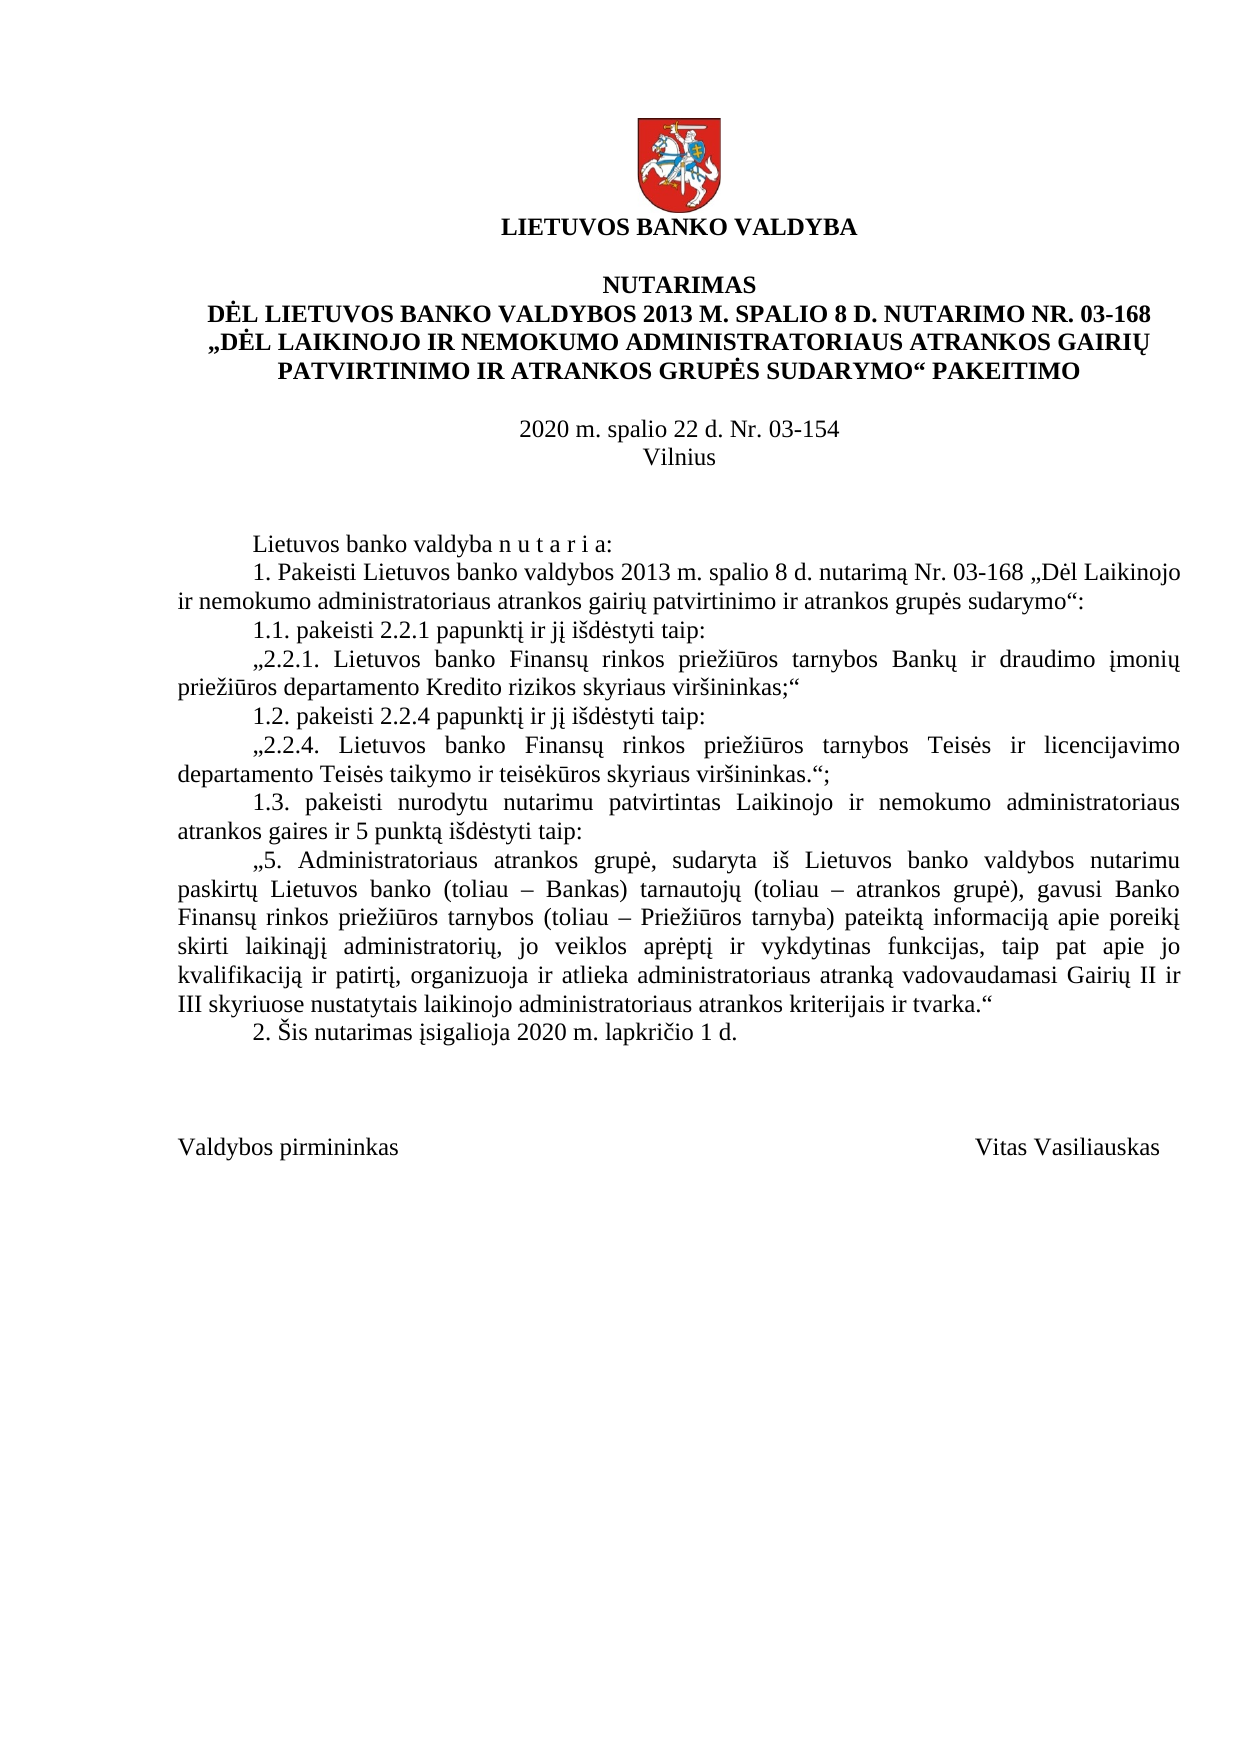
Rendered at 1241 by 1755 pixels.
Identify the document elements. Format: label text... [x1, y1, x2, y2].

text „5. Administratoriaus atrankos grupė, sudaryta iš Lietuvos banko valdybos nutarimu paskirtų Lietuvos banko (toliau – Bankas) tarnautojų (toliau – atrankos grupė), gavusi Banko Finansų rinkos priežiūros tarnybos (toliau – Priežiūros tarnyba) pateiktą informaciją apie poreikį skirti laikinąjį administratorių, jo veiklos aprėptį ir vykdytinas funkcijas, taip pat apie jo kvalifikaciją ir patirtį, organizuoja ir atlieka administratoriaus atranką vadovaudamasi Gairių II ir III skyriuose nustatytais laikinojo administratoriaus atrankos kriterijais ir tvarka.“ [177, 845, 1181, 1017]
text 1.2. pakeisti 2.2.4 papunktį ir jį išdėstyti taip: [177, 701, 1181, 730]
text 1. Pakeisti Lietuvos banko valdybos 2013 m. spalio 8 d. nutarimą Nr. 03-168 „Dėl Laikinojo ir nemokumo administratoriaus atrankos gairių patvirtinimo ir atrankos grupės sudarymo“: [177, 557, 1181, 615]
text 1.3. pakeisti nurodytu nutarimu patvirtintas Laikinojo ir nemokumo administratoriaus atrankos gaires ir 5 punktą išdėstyti taip: [177, 787, 1181, 845]
text 2. Šis nutarimas įsigalioja 2020 m. lapkričio 1 d. [177, 1017, 1181, 1046]
text Lietuvos banko valdyba n u t a r i a: [177, 529, 1181, 557]
text „2.2.4. Lietuvos banko Finansų rinkos priežiūros tarnybos Teisės ir licencijavimo departamento Teisės taikymo ir teisėkūros skyriaus viršininkas.“; [177, 730, 1181, 787]
text LIETUVOS BANKO VALDYBA [177, 212, 1181, 241]
text 1.1. pakeisti 2.2.1 papunktį ir jį išdėstyti taip: [177, 615, 1181, 644]
text DĖL LIETUVOS BANKO VALDYBOS 2013 M. SPALIO 8 D. NUTARIMO NR. 03-168 „DĖL LAIKINOJO IR NEMOKUMO ADMINISTRATORIAUS ATRANKOS GAIRIŲ PATVIRTINIMO IR ATRANKOS GRUPĖS SUDARYMO“ PAKEITIMO [177, 299, 1181, 385]
text 2020 m. spalio 22 d. Nr. 03-154 [177, 414, 1181, 442]
text Vilnius [177, 442, 1181, 471]
text NUTARIMAS [177, 270, 1181, 299]
text „2.2.1. Lietuvos banko Finansų rinkos priežiūros tarnybos Bankų ir draudimo įmonių priežiūros departamento Kredito rizikos skyriaus viršininkas;“ [177, 644, 1181, 701]
text Valdybos pirmininkas Vitas Vasiliauskas [177, 1132, 1181, 1161]
